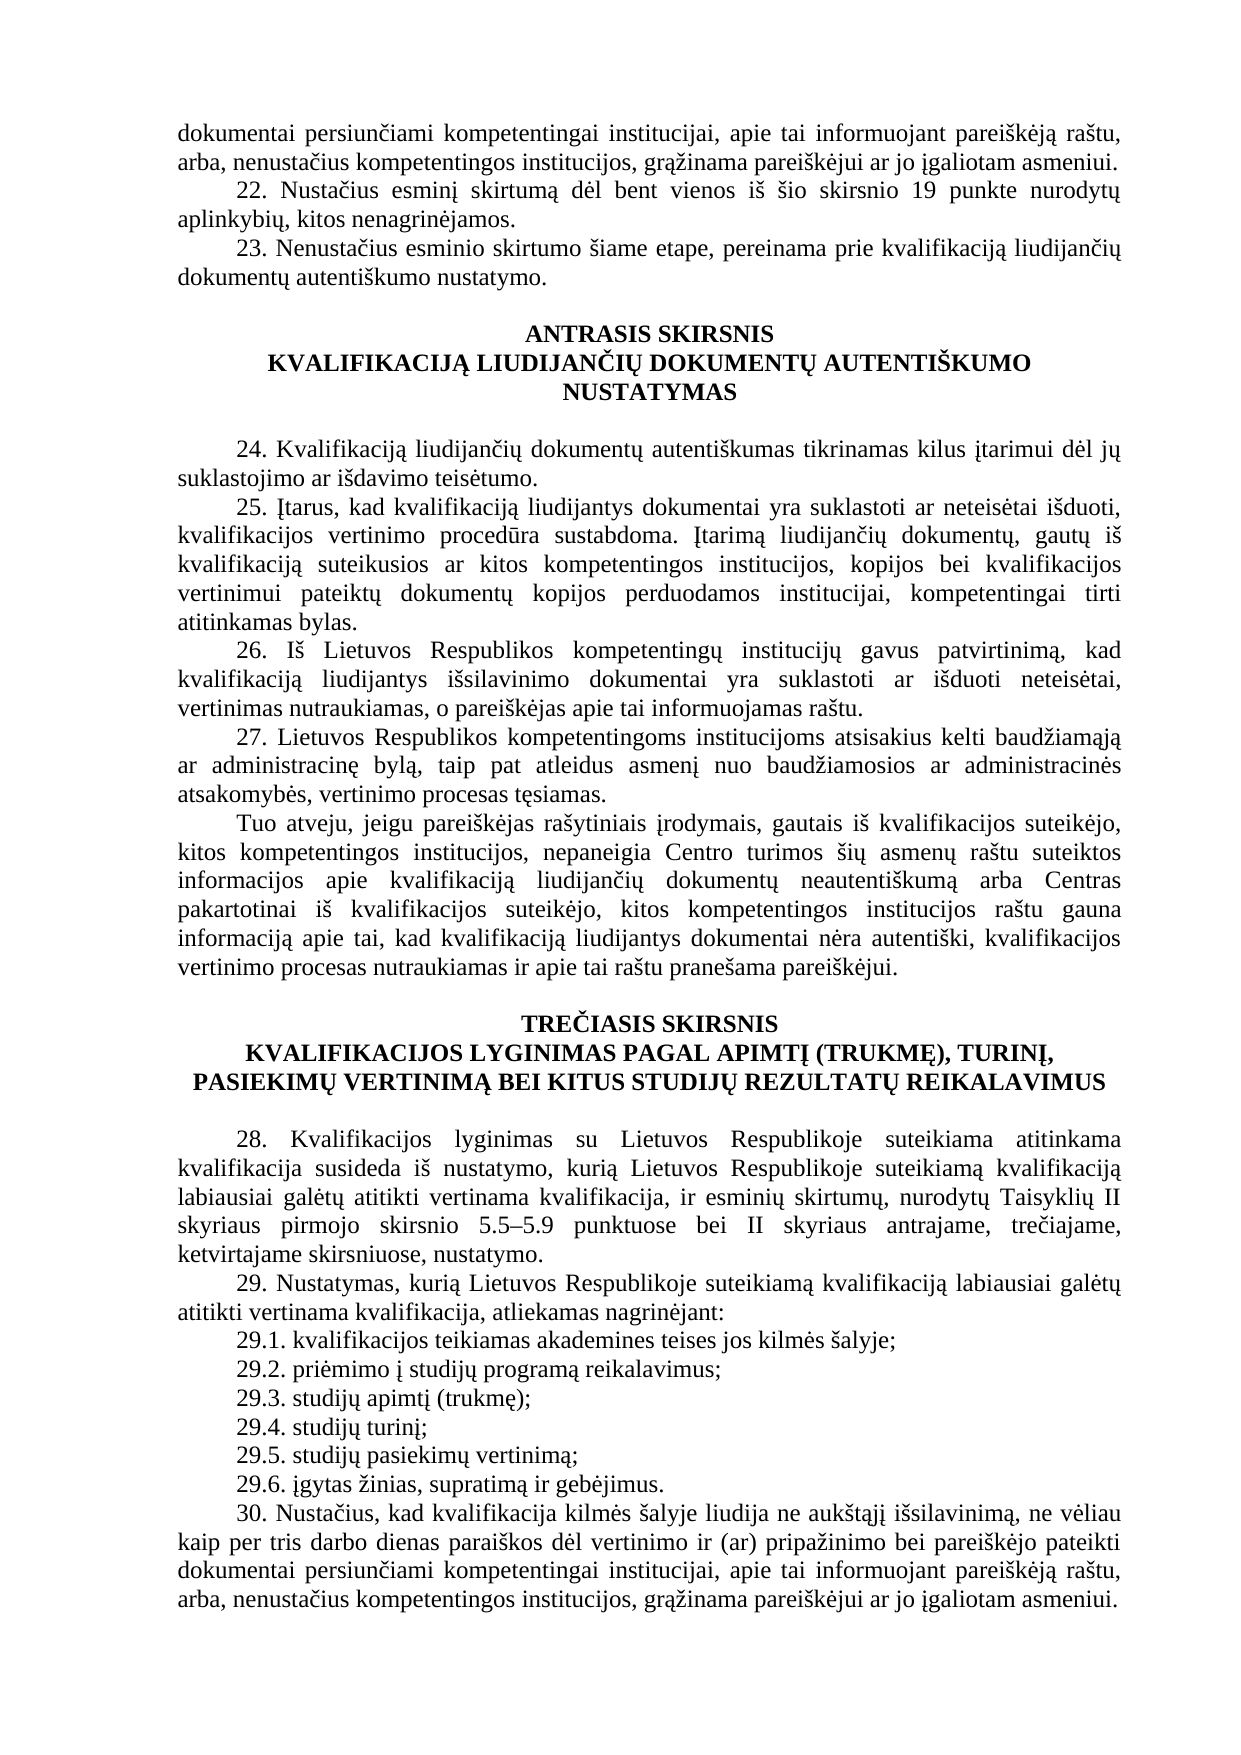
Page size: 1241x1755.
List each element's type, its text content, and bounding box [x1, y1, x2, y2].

text 28. Kvalifikacijos lyginimas su Lietuvos Respublikoje suteikiama atitinkama kvalifikacija susideda iš nustatymo, kurią Lietuvos Respublikoje suteikiamą kvalifikaciją labiausiai galėtų atitikti vertinama kvalifikacija, ir esminių skirtumų, nurodytų Taisyklių II skyriaus pirmojo skirsnio 5.5–5.9 punktuose bei II skyriaus antrajame, trečiajame, ketvirtajame skirsniuose, nustatymo. [177, 1124, 1122, 1268]
text TREČIASIS SKIRSNIS [177, 1009, 1122, 1038]
text ANTRASIS SKIRSNIS [177, 319, 1122, 348]
text 29.6. įgytas žinias, supratimą ir gebėjimus. [177, 1469, 1122, 1498]
text 23. Nenustačius esminio skirtumo šiame etape, pereinama prie kvalifikaciją liudijančių dokumentų autentiškumo nustatymo. [177, 233, 1122, 291]
text KVALIFIKACIJOS LYGINIMAS PAGAL APIMTĮ (TRUKMĘ), TURINĮ, PASIEKIMŲ VERTINIMĄ BEI KITUS STUDIJŲ REZULTATŲ REIKALAVIMUS [177, 1038, 1122, 1096]
text 30. Nustačius, kad kvalifikacija kilmės šalyje liudija ne aukštąjį išsilavinimą, ne vėliau kaip per tris darbo dienas paraiškos dėl vertinimo ir (ar) pripažinimo bei pareiškėjo pateikti dokumentai persiunčiami kompetentingai institucijai, apie tai informuojant pareiškėją raštu, arba, nenustačius kompetentingos institucijos, grąžinama pareiškėjui ar jo įgaliotam asmeniui. [177, 1498, 1122, 1613]
text 22. Nustačius esminį skirtumą dėl bent vienos iš šio skirsnio 19 punkte nurodytų aplinkybių, kitos nenagrinėjamos. [177, 176, 1122, 233]
text dokumentai persiunčiami kompetentingai institucijai, apie tai informuojant pareiškėją raštu, arba, nenustačius kompetentingos institucijos, grąžinama pareiškėjui ar jo įgaliotam asmeniui. [177, 118, 1122, 176]
text 29.4. studijų turinį; [177, 1412, 1122, 1441]
text 29.5. studijų pasiekimų vertinimą; [177, 1441, 1122, 1469]
text Tuo atveju, jeigu pareiškėjas rašytiniais įrodymais, gautais iš kvalifikacijos suteikėjo, kitos kompetentingos institucijos, nepaneigia Centro turimos šių asmenų raštu suteiktos informacijos apie kvalifikaciją liudijančių dokumentų neautentiškumą arba Centras pakartotinai iš kvalifikacijos suteikėjo, kitos kompetentingos institucijos raštu gauna informaciją apie tai, kad kvalifikaciją liudijantys dokumentai nėra autentiški, kvalifikacijos vertinimo procesas nutraukiamas ir apie tai raštu pranešama pareiškėjui. [177, 808, 1122, 981]
text KVALIFIKACIJĄ LIUDIJANČIŲ DOKUMENTŲ AUTENTIŠKUMO NUSTATYMAS [177, 348, 1122, 406]
text 27. Lietuvos Respublikos kompetentingoms institucijoms atsisakius kelti baudžiamąją ar administracinę bylą, taip pat atleidus asmenį nuo baudžiamosios ar administracinės atsakomybės, vertinimo procesas tęsiamas. [177, 722, 1122, 808]
text 24. Kvalifikaciją liudijančių dokumentų autentiškumas tikrinamas kilus įtarimui dėl jų suklastojimo ar išdavimo teisėtumo. [177, 434, 1122, 492]
text 29.1. kvalifikacijos teikiamas akademines teises jos kilmės šalyje; [177, 1326, 1122, 1354]
text 25. Įtarus, kad kvalifikaciją liudijantys dokumentai yra suklastoti ar neteisėtai išduoti, kvalifikacijos vertinimo procedūra sustabdoma. Įtarimą liudijančių dokumentų, gautų iš kvalifikaciją suteikusios ar kitos kompetentingos institucijos, kopijos bei kvalifikacijos vertinimui pateiktų dokumentų kopijos perduodamos institucijai, kompetentingai tirti atitinkamas bylas. [177, 492, 1122, 636]
text 29. Nustatymas, kurią Lietuvos Respublikoje suteikiamą kvalifikaciją labiausiai galėtų atitikti vertinama kvalifikacija, atliekamas nagrinėjant: [177, 1268, 1122, 1326]
text 26. Iš Lietuvos Respublikos kompetentingų institucijų gavus patvirtinimą, kad kvalifikaciją liudijantys išsilavinimo dokumentai yra suklastoti ar išduoti neteisėtai, vertinimas nutraukiamas, o pareiškėjas apie tai informuojamas raštu. [177, 636, 1122, 722]
text 29.3. studijų apimtį (trukmę); [177, 1383, 1122, 1412]
text 29.2. priėmimo į studijų programą reikalavimus; [177, 1354, 1122, 1383]
